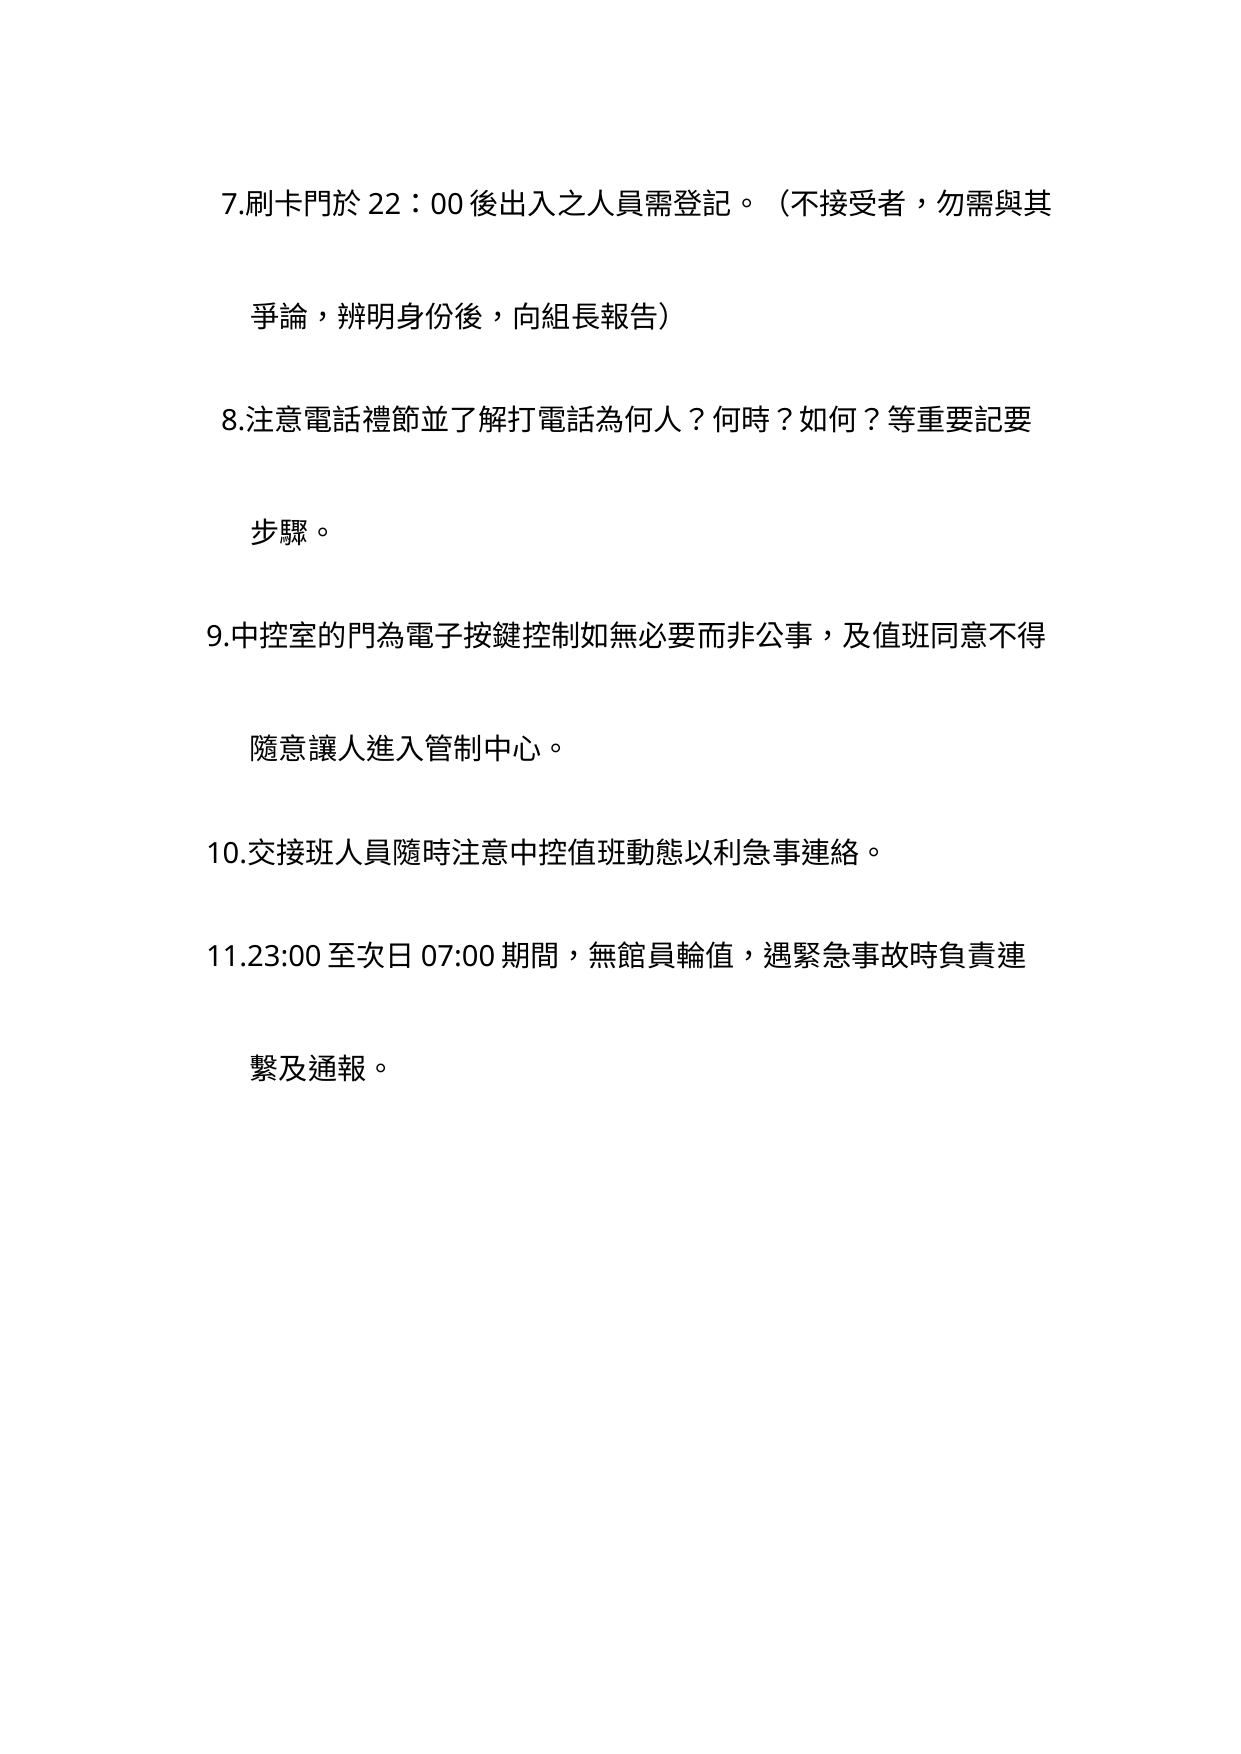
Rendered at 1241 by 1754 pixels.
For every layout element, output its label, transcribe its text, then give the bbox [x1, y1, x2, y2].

text 10.交接班人員隨時注意中控值班動態以利急事連絡。 [206, 813, 1053, 888]
text 8.注意電話禮節並了解打電話為何人？何時？如何？等重要記要步驟。 [221, 381, 1053, 568]
text 11.23:00至次日07:00期間，無館員輪值，遇緊急事故時負責連繫及通報。 [206, 917, 1053, 1104]
text 9.中控室的門為電子按鍵控制如無必要而非公事，及值班同意不得隨意讓人進入管制中心。 [206, 597, 1053, 784]
text 7.刷卡門於22：00後出入之人員需登記。（不接受者，勿需與其爭論，辨明身份後，向組長報告） [221, 164, 1053, 352]
